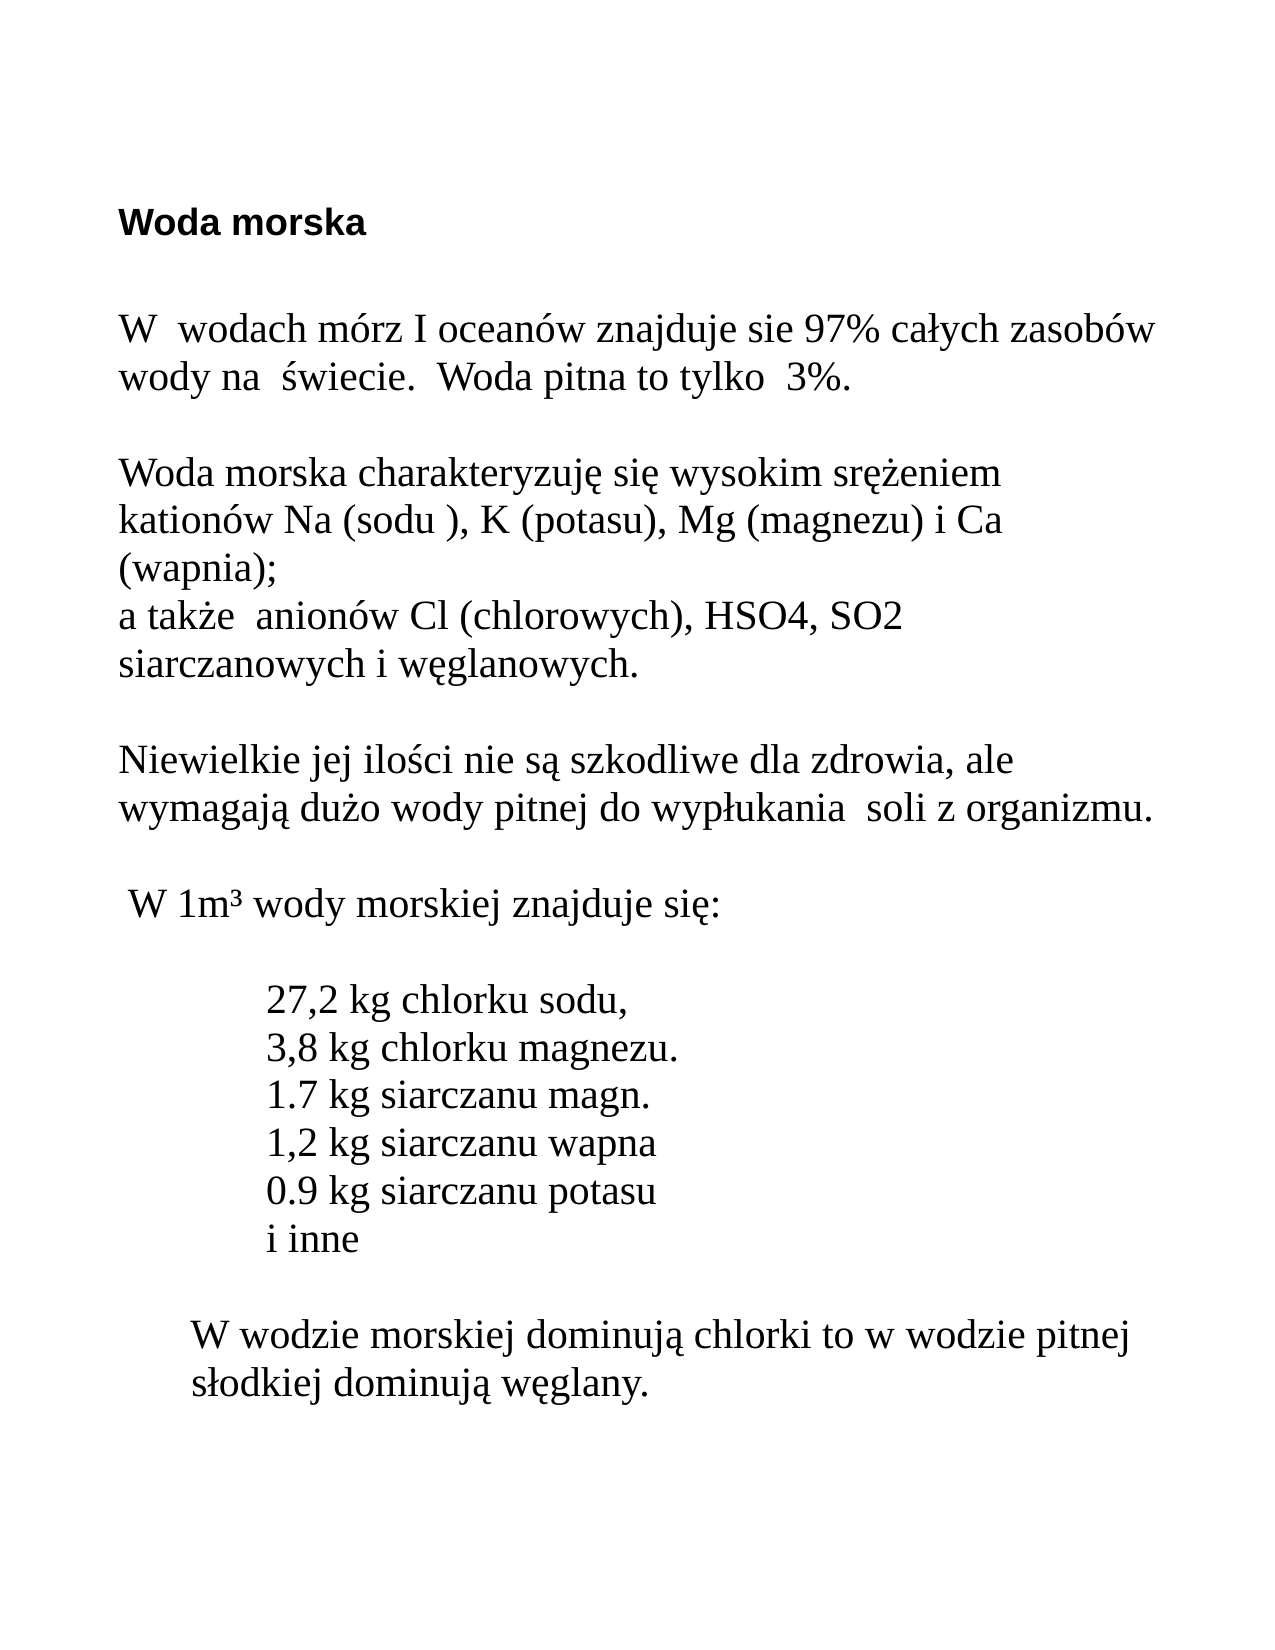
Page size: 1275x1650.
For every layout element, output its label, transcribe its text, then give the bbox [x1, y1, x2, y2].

text Niewielkie jej ilości nie są szkodliwe dla zdrowia, ale wymagają dużo wody pitnej do wypłukania soli z organizmu. [118, 734, 1157, 830]
text 1,2 kg siarczanu wapna [118, 1118, 1157, 1166]
text W 1m³ wody morskiej znajduje się: 27,2 kg chlorku sodu, [118, 878, 1157, 1022]
text słodkiej dominują węglany. [118, 1357, 1157, 1405]
text W wodach mórz I oceanów znajduje sie 97% całych zasobów wody na świecie. Woda pitna to tylko 3%. [118, 303, 1157, 399]
text a także anionów Cl (chlorowych), HSO4, SO2 siarczanowych i węglanowych. [118, 591, 1157, 687]
text 0.9 kg siarczanu potasu [118, 1166, 1157, 1214]
text Woda morska charakteryzuję się wysokim srężeniem kationów Na (sodu ), K (potasu), Mg (magnezu) i Ca (wapnia); [118, 447, 1157, 591]
text W wodzie morskiej dominują chlorki to w wodzie pitnej [118, 1309, 1157, 1357]
text i inne [118, 1214, 1157, 1262]
text 3,8 kg chlorku magnezu. [118, 1022, 1157, 1070]
text 1.7 kg siarczanu magn. [118, 1070, 1157, 1118]
subtitle Woda morska [118, 199, 1157, 243]
